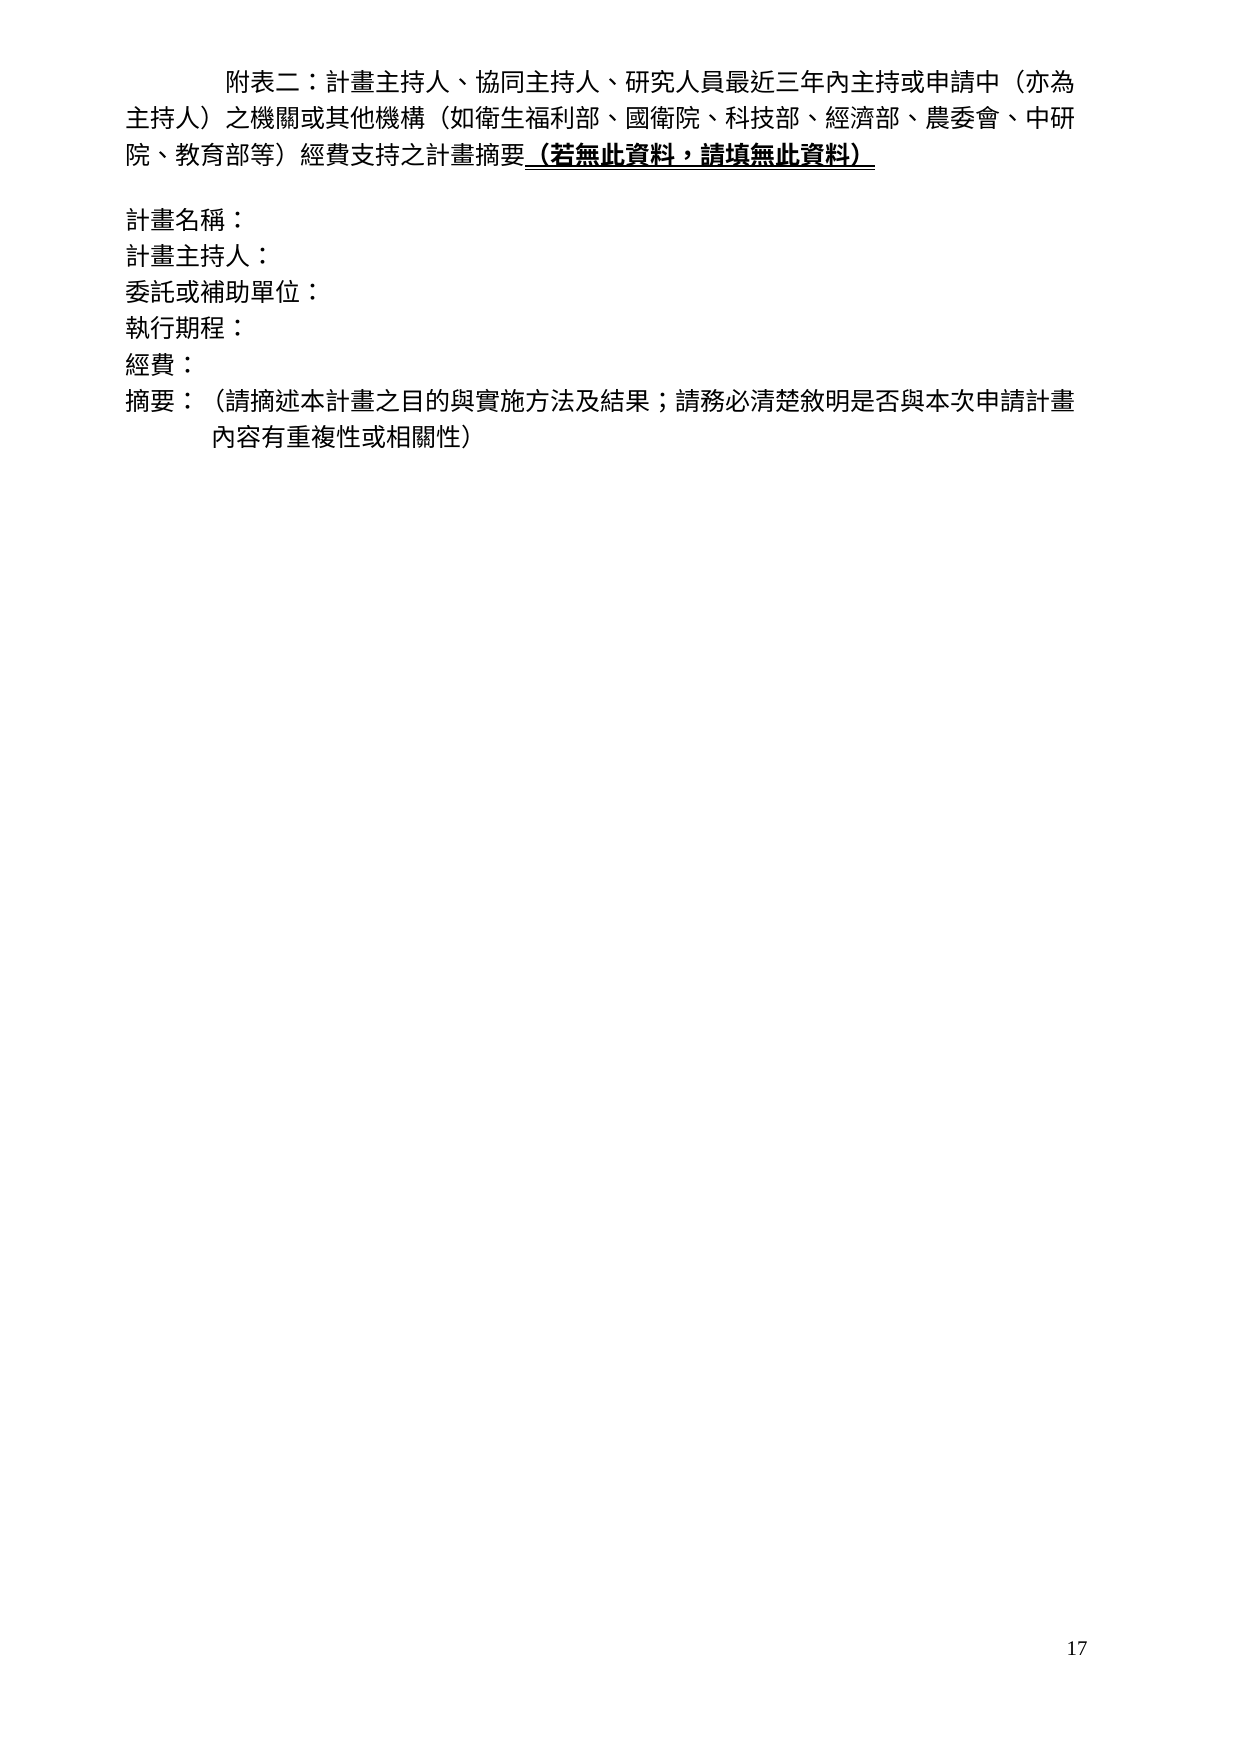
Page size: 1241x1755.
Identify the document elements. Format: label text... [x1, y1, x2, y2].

text 計畫主持人： [125, 236, 1087, 273]
text 附表二：計畫主持人、協同主持人、研究人員最近三年內主持或申請中（亦為主持人）之機關或其他機構（如衛生福利部、國衛院、科技部、經濟部、農委會、中研院、教育部等）經費支持之計畫摘要（若無此資料，請填無此資料） [125, 63, 1084, 171]
text 執行期程： [125, 309, 1087, 345]
text 摘要：（請摘述本計畫之目的與實施方法及結果；請務必清楚敘明是否與本次申請計畫內容有重複性或相關性） [125, 381, 1087, 454]
text 經費： [125, 345, 1087, 381]
text 計畫名稱： [125, 200, 1087, 236]
text 委託或補助單位： [125, 273, 1087, 309]
